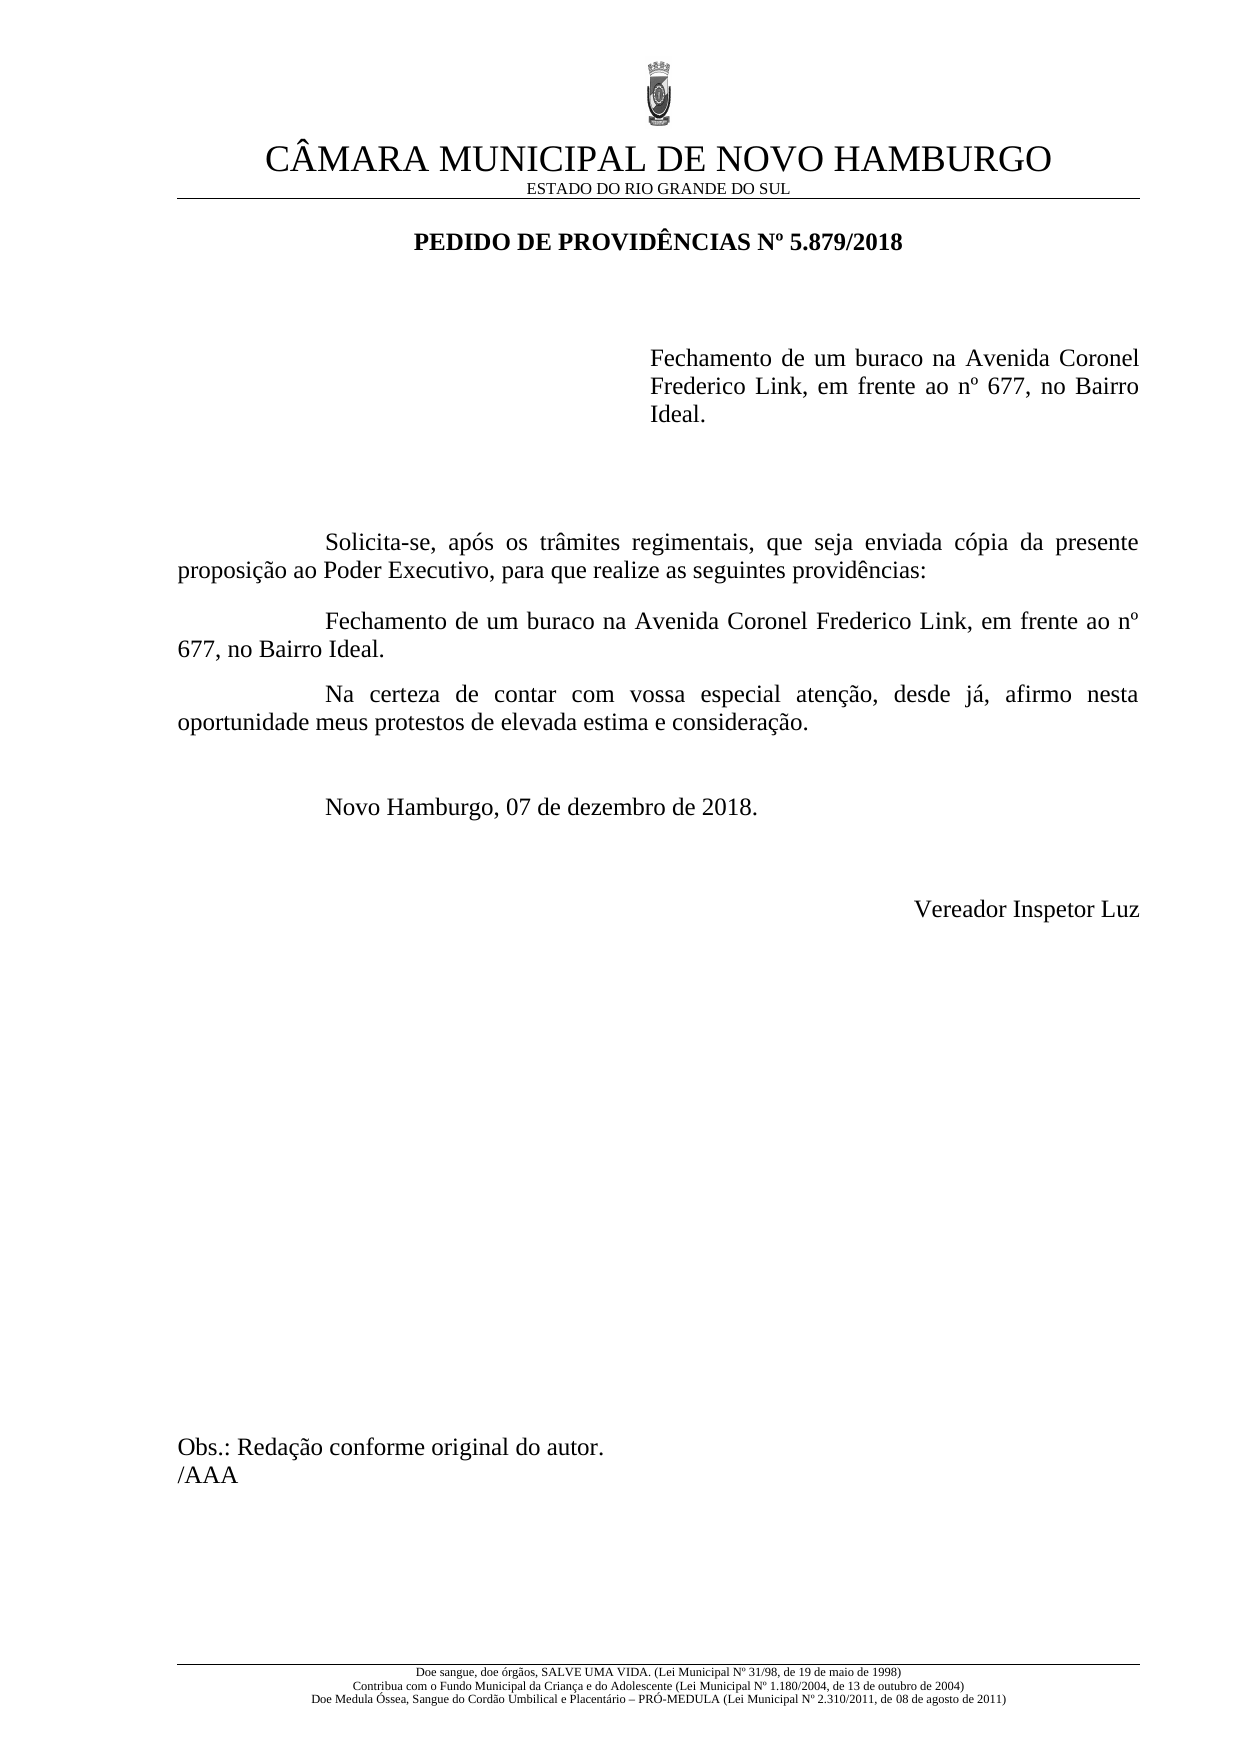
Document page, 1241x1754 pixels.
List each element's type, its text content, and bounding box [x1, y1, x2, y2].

text PEDIDO DE PROVIDÊNCIAS Nº 5.879/2018 [177, 228, 1140, 256]
text /AAA [177, 1461, 1140, 1489]
text Solicita-se, após os trâmites regimentais, que seja enviada cópia da presente proposição ao Poder Executivo, para que realize as seguintes providências: [177, 528, 1140, 583]
text Fechamento de um buraco na Avenida Coronel Frederico Link, em frente ao nº 677, no Bairro Ideal. [177, 607, 1140, 662]
text Fechamento de um buraco na Avenida Coronel Frederico Link, em frente ao nº 677, no Bairro Ideal. [650, 344, 1140, 428]
text Vereador Inspetor Luz [177, 895, 1140, 923]
text Novo Hamburgo, 07 de dezembro de 2018. [177, 793, 1140, 821]
text Na certeza de contar com vossa especial atenção, desde já, afirmo nesta oportunidade meus protestos de elevada estima e consideração. [177, 680, 1140, 736]
text Obs.: Redação conforme original do autor. [177, 1433, 1140, 1461]
